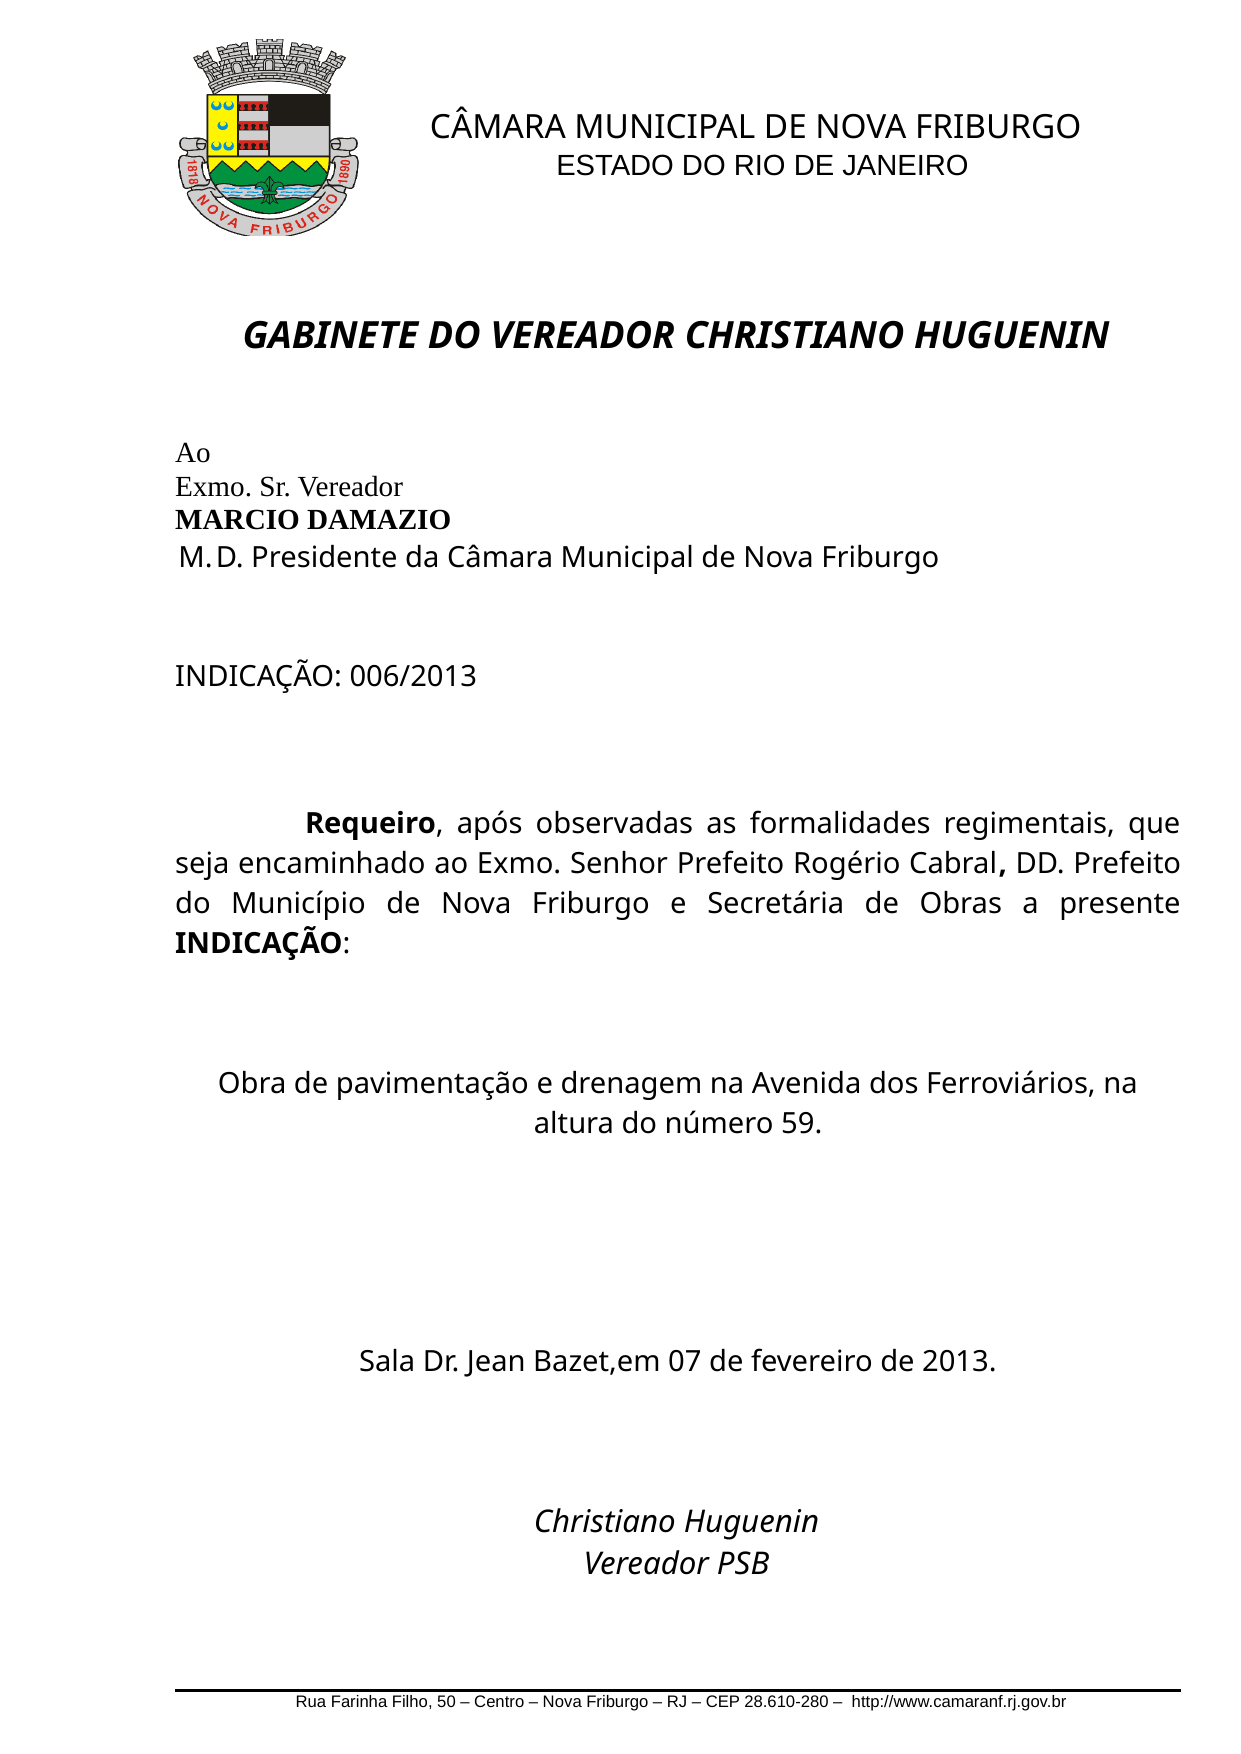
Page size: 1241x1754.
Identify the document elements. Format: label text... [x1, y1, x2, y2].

text Ao [175, 435, 1181, 469]
text Sala Dr. Jean Bazet,em 07 de fevereiro de 2013. [175, 1340, 1181, 1380]
list D. Presidente da Câmara Municipal de Nova Friburgo [178, 536, 1181, 576]
text Christiano Huguenin [175, 1499, 1181, 1541]
text Obra de pavimentação e drenagem na Avenida dos Ferroviários, na altura do número 59. [175, 1062, 1181, 1142]
text GABINETE DO VEREADOR CHRISTIANO HUGUENIN [175, 308, 1181, 359]
text Vereador PSB [175, 1541, 1181, 1584]
text INDICAÇÃO: 006/2013 [175, 655, 1181, 695]
text Requeiro, após observadas as formalidades regimentais, que seja encaminhado ao Exmo. Senhor Prefeito Rogério Cabral, DD. Prefeito do Município de Nova Friburgo e Secretária de Obras a presente INDICAÇÃO: [175, 803, 1181, 962]
text MARCIO DAMAZIO [175, 502, 1181, 536]
text Exmo. Sr. Vereador [175, 469, 1181, 502]
